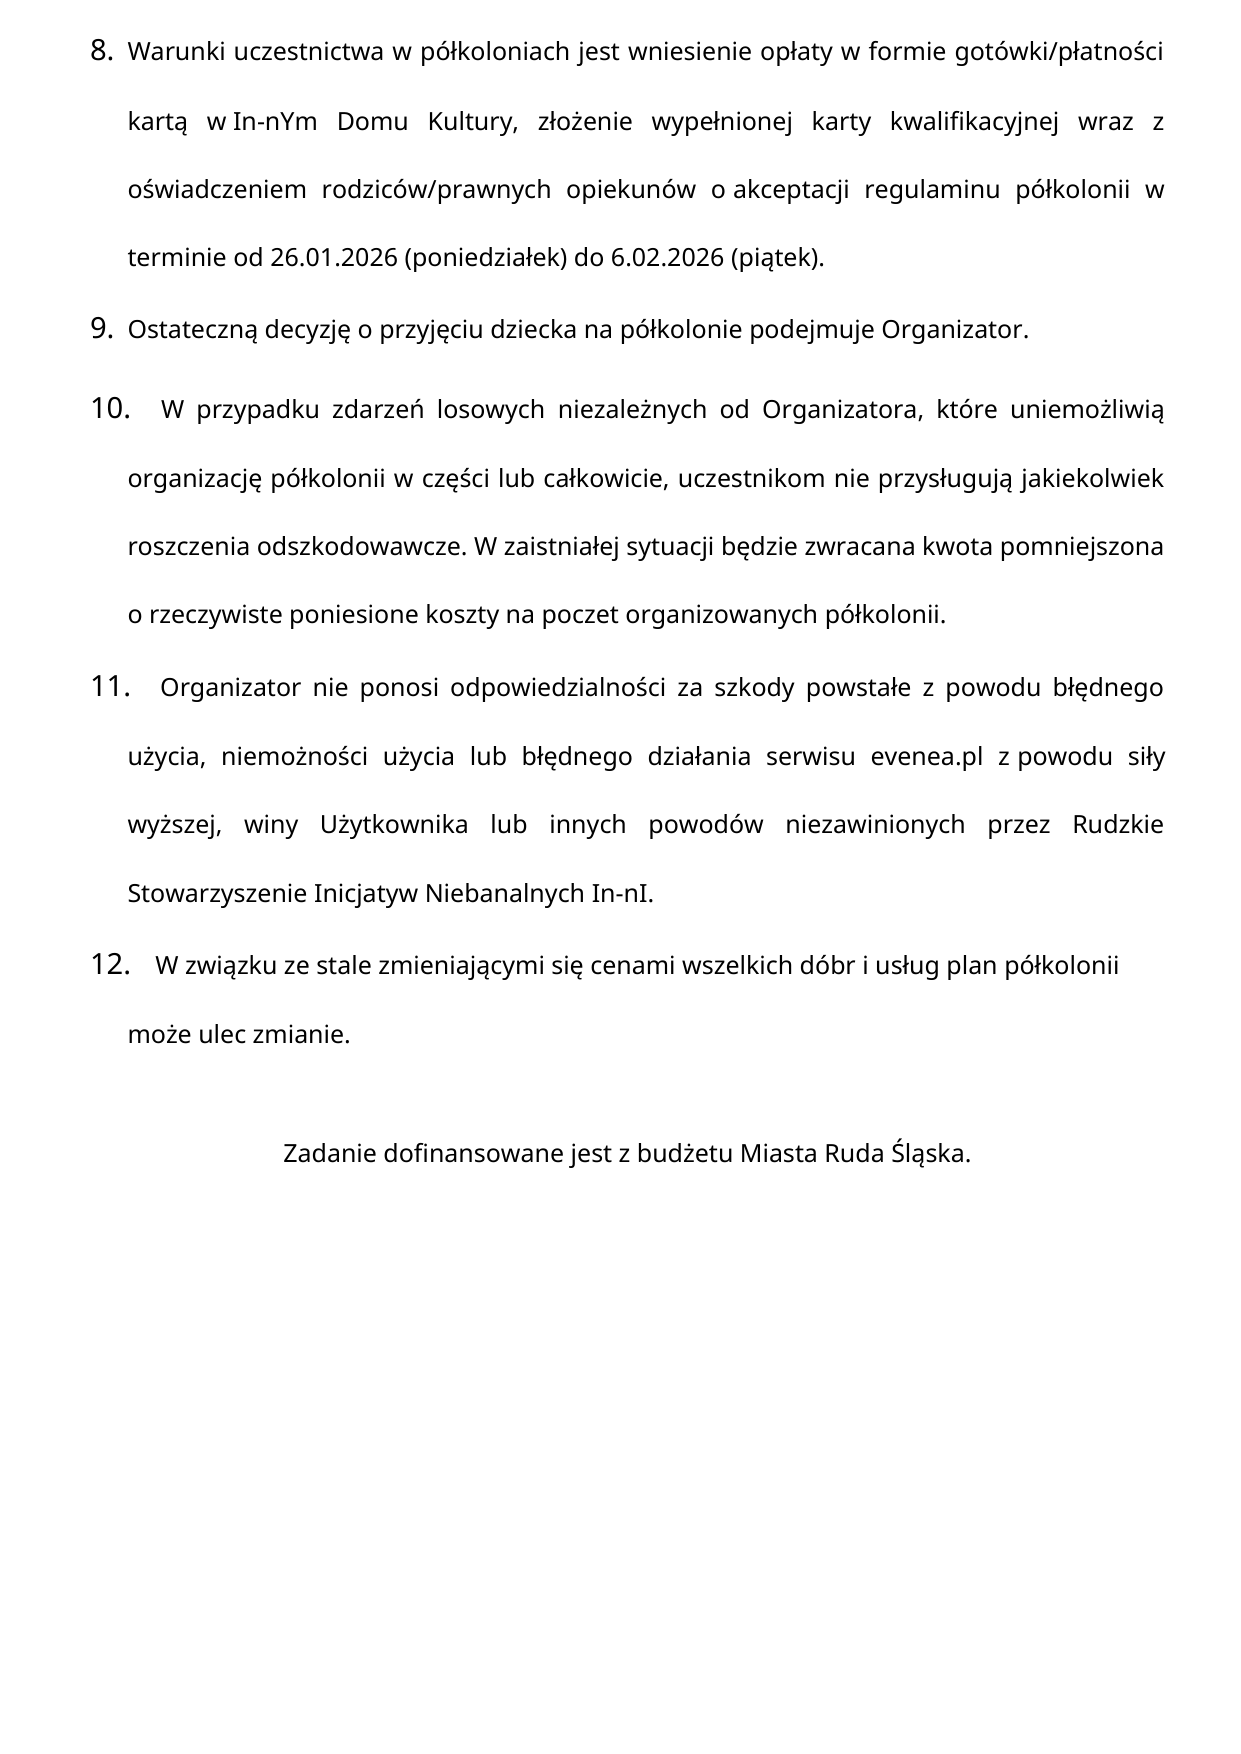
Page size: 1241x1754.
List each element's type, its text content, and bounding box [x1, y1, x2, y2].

list Zadanie dofinansowane jest z budżetu Miasta Ruda Śląska. [90, 1135, 1165, 1169]
list Warunki uczestnictwa w półkoloniach jest wniesienie opłaty w formie gotówki/płatności kartą w In-nYm Domu Kultury, złożenie wypełnionej karty kwalifikacyjnej wraz z oświadczeniem rodziców/prawnych opiekunów o akceptacji regulaminu półkolonii w terminie od 26.01.2026 (poniedziałek) do 6.02.2026 (piątek). [90, 29, 1165, 274]
list Organizator nie ponosi odpowiedzialności za szkody powstałe z powodu błędnego użycia, niemożności użycia lub błędnego działania serwisu evenea.pl z powodu siły wyższej, winy Użytkownika lub innych powodów niezawinionych przez Rudzkie Stowarzyszenie Inicjatyw Niebanalnych In-nI. [90, 665, 1165, 909]
list Ostateczną decyzję o przyjęciu dziecka na półkolonie podejmuje Organizator. [90, 308, 1165, 347]
list W przypadku zdarzeń losowych niezależnych od Organizatora, które uniemożliwią organizację półkolonii w części lub całkowicie, uczestnikom nie przysługują jakiekolwiek roszczenia odszkodowawcze. W zaistniałej sytuacji będzie zwracana kwota pomniejszona o rzeczywiste poniesione koszty na poczet organizowanych półkolonii. [90, 387, 1165, 631]
list W związku ze stale zmieniającymi się cenami wszelkich dóbr i usług plan półkolonii może ulec zmianie. [90, 943, 1165, 1107]
